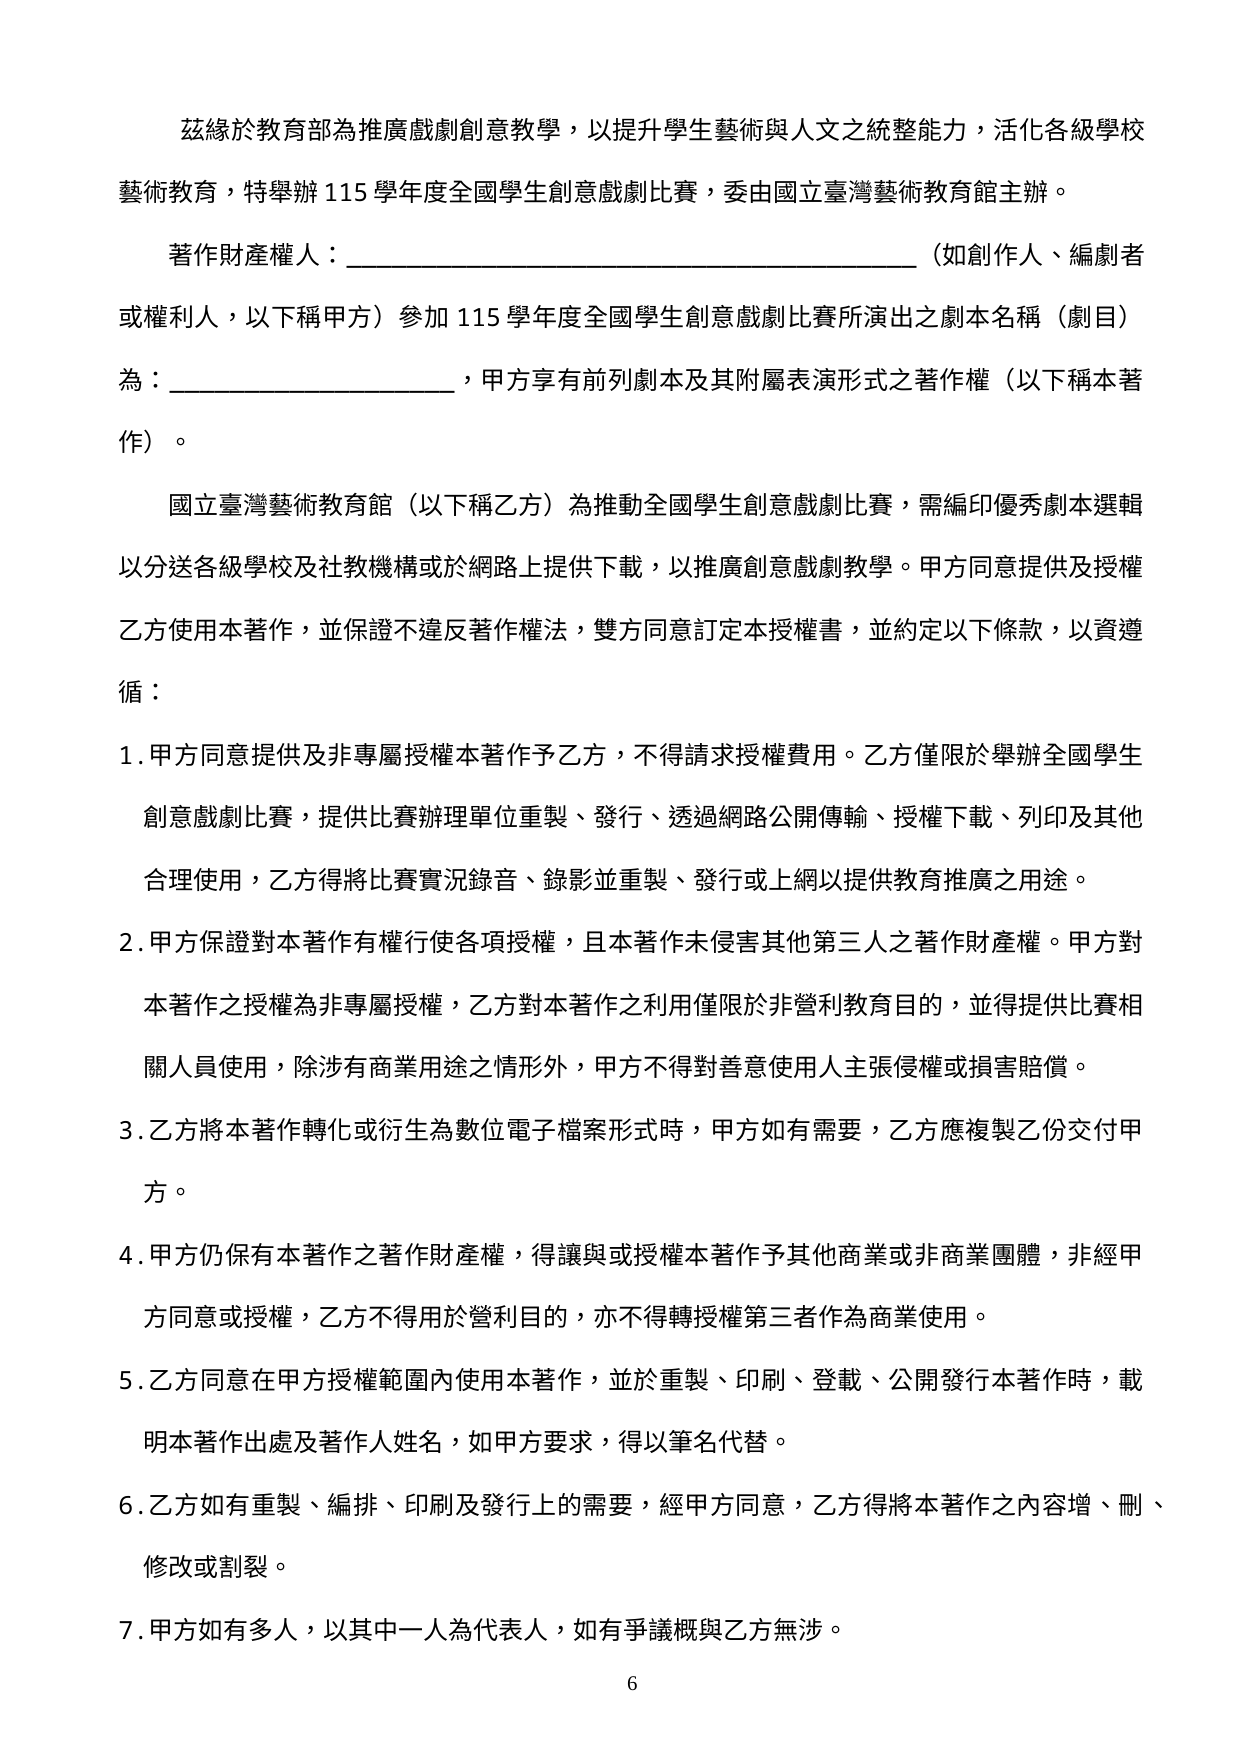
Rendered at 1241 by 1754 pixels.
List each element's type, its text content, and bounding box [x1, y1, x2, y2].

text 2.甲方保證對本著作有權行使各項授權，且本著作未侵害其他第三人之著作財產權。甲方對本著作之授權為非專屬授權，乙方對本著作之利用僅限於非營利教育目的，並得提供比賽相關人員使用，除涉有商業用途之情形外，甲方不得對善意使用人主張侵權或損害賠償。 [118, 899, 1146, 1087]
text 茲緣於教育部為推廣戲劇創意教學，以提升學生藝術與人文之統整能力，活化各級學校藝術教育，特舉辦115學年度全國學生創意戲劇比賽，委由國立臺灣藝術教育館主辦。 [118, 87, 1146, 212]
text 6.乙方如有重製、編排、印刷及發行上的需要，經甲方同意，乙方得將本著作之內容增、刪、修改或割裂。 [118, 1462, 1146, 1587]
text 7.甲方如有多人，以其中一人為代表人，如有爭議概與乙方無涉。 [118, 1587, 1146, 1649]
text 3.乙方將本著作轉化或衍生為數位電子檔案形式時，甲方如有需要，乙方應複製乙份交付甲方。 [118, 1087, 1146, 1212]
text 4.甲方仍保有本著作之著作財產權，得讓與或授權本著作予其他商業或非商業團體，非經甲方同意或授權，乙方不得用於營利目的，亦不得轉授權第三者作為商業使用。 [118, 1212, 1146, 1337]
text 5.乙方同意在甲方授權範圍內使用本著作，並於重製、印刷、登載、公開發行本著作時，載明本著作出處及著作人姓名，如甲方要求，得以筆名代替。 [118, 1337, 1146, 1462]
text 1.甲方同意提供及非專屬授權本著作予乙方，不得請求授權費用。乙方僅限於舉辦全國學生創意戲劇比賽，提供比賽辦理單位重製、發行、透過網路公開傳輸、授權下載、列印及其他合理使用，乙方得將比賽實況錄音、錄影並重製、發行或上網以提供教育推廣之用途。 [118, 712, 1146, 899]
text 國立臺灣藝術教育館（以下稱乙方）為推動全國學生創意戲劇比賽，需編印優秀劇本選輯以分送各級學校及社教機構或於網路上提供下載，以推廣創意戲劇教學。甲方同意提供及授權乙方使用本著作，並保證不違反著作權法，雙方同意訂定本授權書，並約定以下條款，以資遵循： [118, 462, 1146, 712]
text 著作財產權人：______________________________________（如創作人、編劇者或權利人，以下稱甲方）參加115學年度全國學生創意戲劇比賽所演出之劇本名稱（劇目）為：___________________，甲方享有前列劇本及其附屬表演形式之著作權（以下稱本著作）。 [118, 212, 1146, 462]
